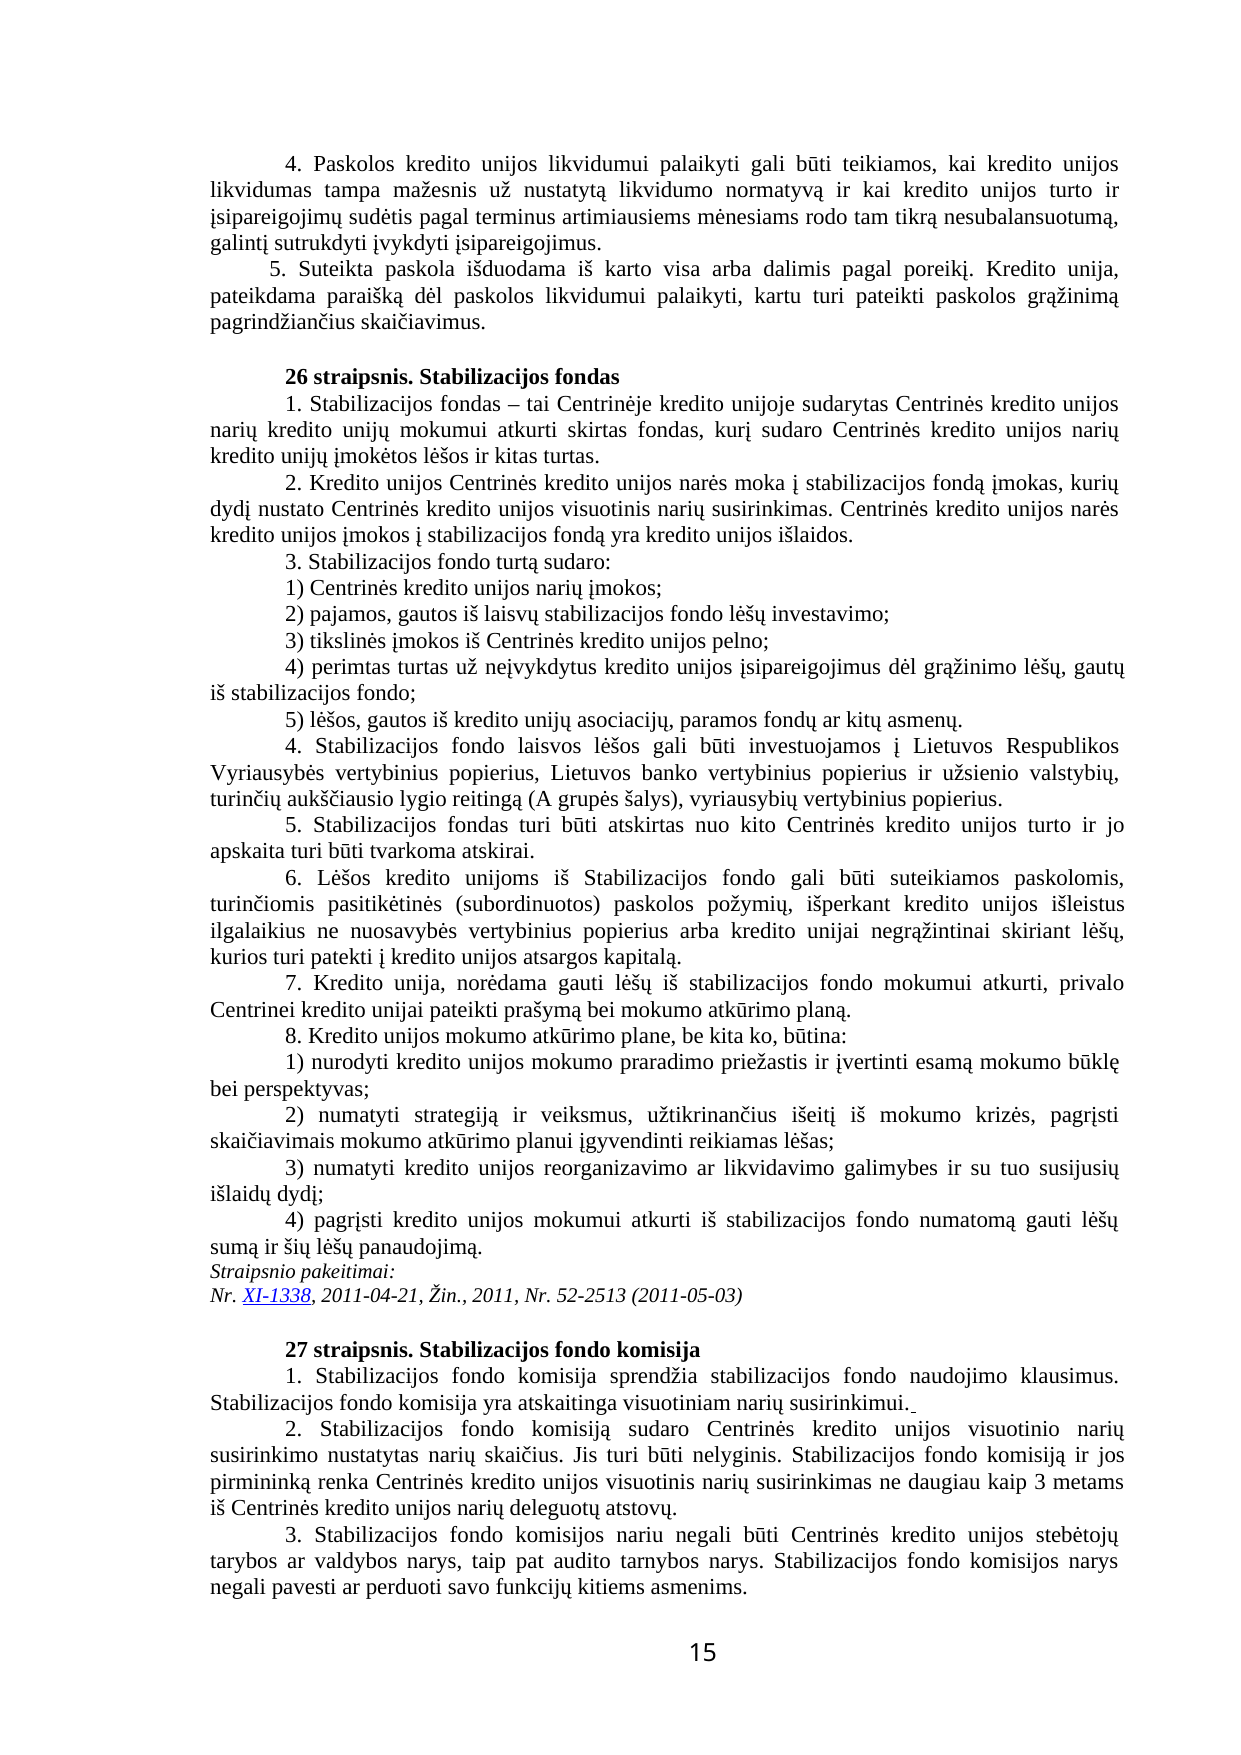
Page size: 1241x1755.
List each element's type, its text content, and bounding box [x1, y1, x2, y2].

text 6. Lėšos kredito unijoms iš Stabilizacijos fondo gali būti suteikiamos paskolomis, turinčiomis pasitikėtinės (subordinuotos) paskolos požymių, išperkant kredito unijos išleistus ilgalaikius ne nuosavybės vertybinius popierius arba kredito unijai negrąžintinai skiriant lėšų, kurios turi patekti į kredito unijos atsargos kapitalą. [210, 864, 1126, 969]
text Straipsnio pakeitimai: [210, 1259, 1126, 1283]
text Nr. XI-1338, 2011-04-21, Žin., 2011, Nr. 52-2513 (2011-05-03) [210, 1283, 1120, 1307]
text 1) Centrinės kredito unijos narių įmokos; [210, 574, 1120, 600]
text 5. Stabilizacijos fondas turi būti atskirtas nuo kito Centrinės kredito unijos turto ir jo apskaita turi būti tvarkoma atskirai. [210, 811, 1126, 864]
text 4) pagrįsti kredito unijos mokumui atkurti iš stabilizacijos fondo numatomą gauti lėšų sumą ir šių lėšų panaudojimą. [210, 1207, 1120, 1259]
text 2) numatyti strategiją ir veiksmus, užtikrinančius išeitį iš mokumo krizės, pagrįsti skaičiavimais mokumo atkūrimo planui įgyvendinti reikiamas lėšas; [210, 1101, 1120, 1154]
text 4. Stabilizacijos fondo laisvos lėšos gali būti investuojamos į Lietuvos Respublikos Vyriausybės vertybinius popierius, Lietuvos banko vertybinius popierius ir užsienio valstybių, turinčių aukščiausio lygio reitingą (A grupės šalys), vyriausybių vertybinius popierius. [210, 732, 1120, 811]
text 4. Paskolos kredito unijos likvidumui palaikyti gali būti teikiamos, kai kredito unijos likvidumas tampa mažesnis už nustatytą likvidumo normatyvą ir kai kredito unijos turto ir įsipareigojimų sudėtis pagal terminus artimiausiems mėnesiams rodo tam tikrą nesubalansuotumą, galintį sutrukdyti įvykdyti įsipareigojimus. [210, 150, 1120, 255]
text 5. Suteikta paskola išduodama iš karto visa arba dalimis pagal poreikį. Kredito unija, pateikdama paraišką dėl paskolos likvidumui palaikyti, kartu turi pateikti paskolos grąžinimą pagrindžiančius skaičiavimus. [210, 255, 1120, 334]
text 2) pajamos, gautos iš laisvų stabilizacijos fondo lėšų investavimo; [210, 600, 1120, 627]
text 3) tikslinės įmokos iš Centrinės kredito unijos pelno; [210, 627, 1120, 653]
text 3. Stabilizacijos fondo turtą sudaro: [210, 548, 1120, 574]
text 1) nurodyti kredito unijos mokumo praradimo priežastis ir įvertinti esamą mokumo būklę bei perspektyvas; [210, 1048, 1120, 1101]
text 4) perimtas turtas už neįvykdytus kredito unijos įsipareigojimus dėl grąžinimo lėšų, gautų iš stabilizacijos fondo; [210, 653, 1126, 706]
text 2. Stabilizacijos fondo komisiją sudaro Centrinės kredito unijos visuotinio narių susirinkimo nustatytas narių skaičius. Jis turi būti nelyginis. Stabilizacijos fondo komisiją ir jos pirmininką renka Centrinės kredito unijos visuotinis narių susirinkimas ne daugiau kaip 3 metams iš Centrinės kredito unijos narių deleguotų atstovų. [210, 1415, 1126, 1521]
text 3. Stabilizacijos fondo komisijos nariu negali būti Centrinės kredito unijos stebėtojų tarybos ar valdybos narys, taip pat audito tarnybos narys. Stabilizacijos fondo komisijos narys negali pavesti ar perduoti savo funkcijų kitiems asmenims. [210, 1521, 1120, 1600]
text 1. Stabilizacijos fondas – tai Centrinėje kredito unijoje sudarytas Centrinės kredito unijos narių kredito unijų mokumui atkurti skirtas fondas, kurį sudaro Centrinės kredito unijos narių kredito unijų įmokėtos lėšos ir kitas turtas. [210, 389, 1120, 469]
text 3) numatyti kredito unijos reorganizavimo ar likvidavimo galimybes ir su tuo susijusių išlaidų dydį; [210, 1154, 1120, 1207]
text 26 straipsnis. Stabilizacijos fondas [210, 363, 1120, 389]
text 1. Stabilizacijos fondo komisija sprendžia stabilizacijos fondo naudojimo klausimus. Stabilizacijos fondo komisija yra atskaitinga visuotiniam narių susirinkimui. [210, 1362, 1120, 1415]
text 27 straipsnis. Stabilizacijos fondo komisija [210, 1336, 1120, 1362]
text 2. Kredito unijos Centrinės kredito unijos narės moka į stabilizacijos fondą įmokas, kurių dydį nustato Centrinės kredito unijos visuotinis narių susirinkimas. Centrinės kredito unijos narės kredito unijos įmokos į stabilizacijos fondą yra kredito unijos išlaidos. [210, 469, 1120, 548]
text 8. Kredito unijos mokumo atkūrimo plane, be kita ko, būtina: [210, 1022, 1120, 1048]
text 5) lėšos, gautos iš kredito unijų asociacijų, paramos fondų ar kitų asmenų. [210, 706, 1120, 732]
text 7. Kredito unija, norėdama gauti lėšų iš stabilizacijos fondo mokumui atkurti, privalo Centrinei kredito unijai pateikti prašymą bei mokumo atkūrimo planą. [210, 969, 1126, 1022]
